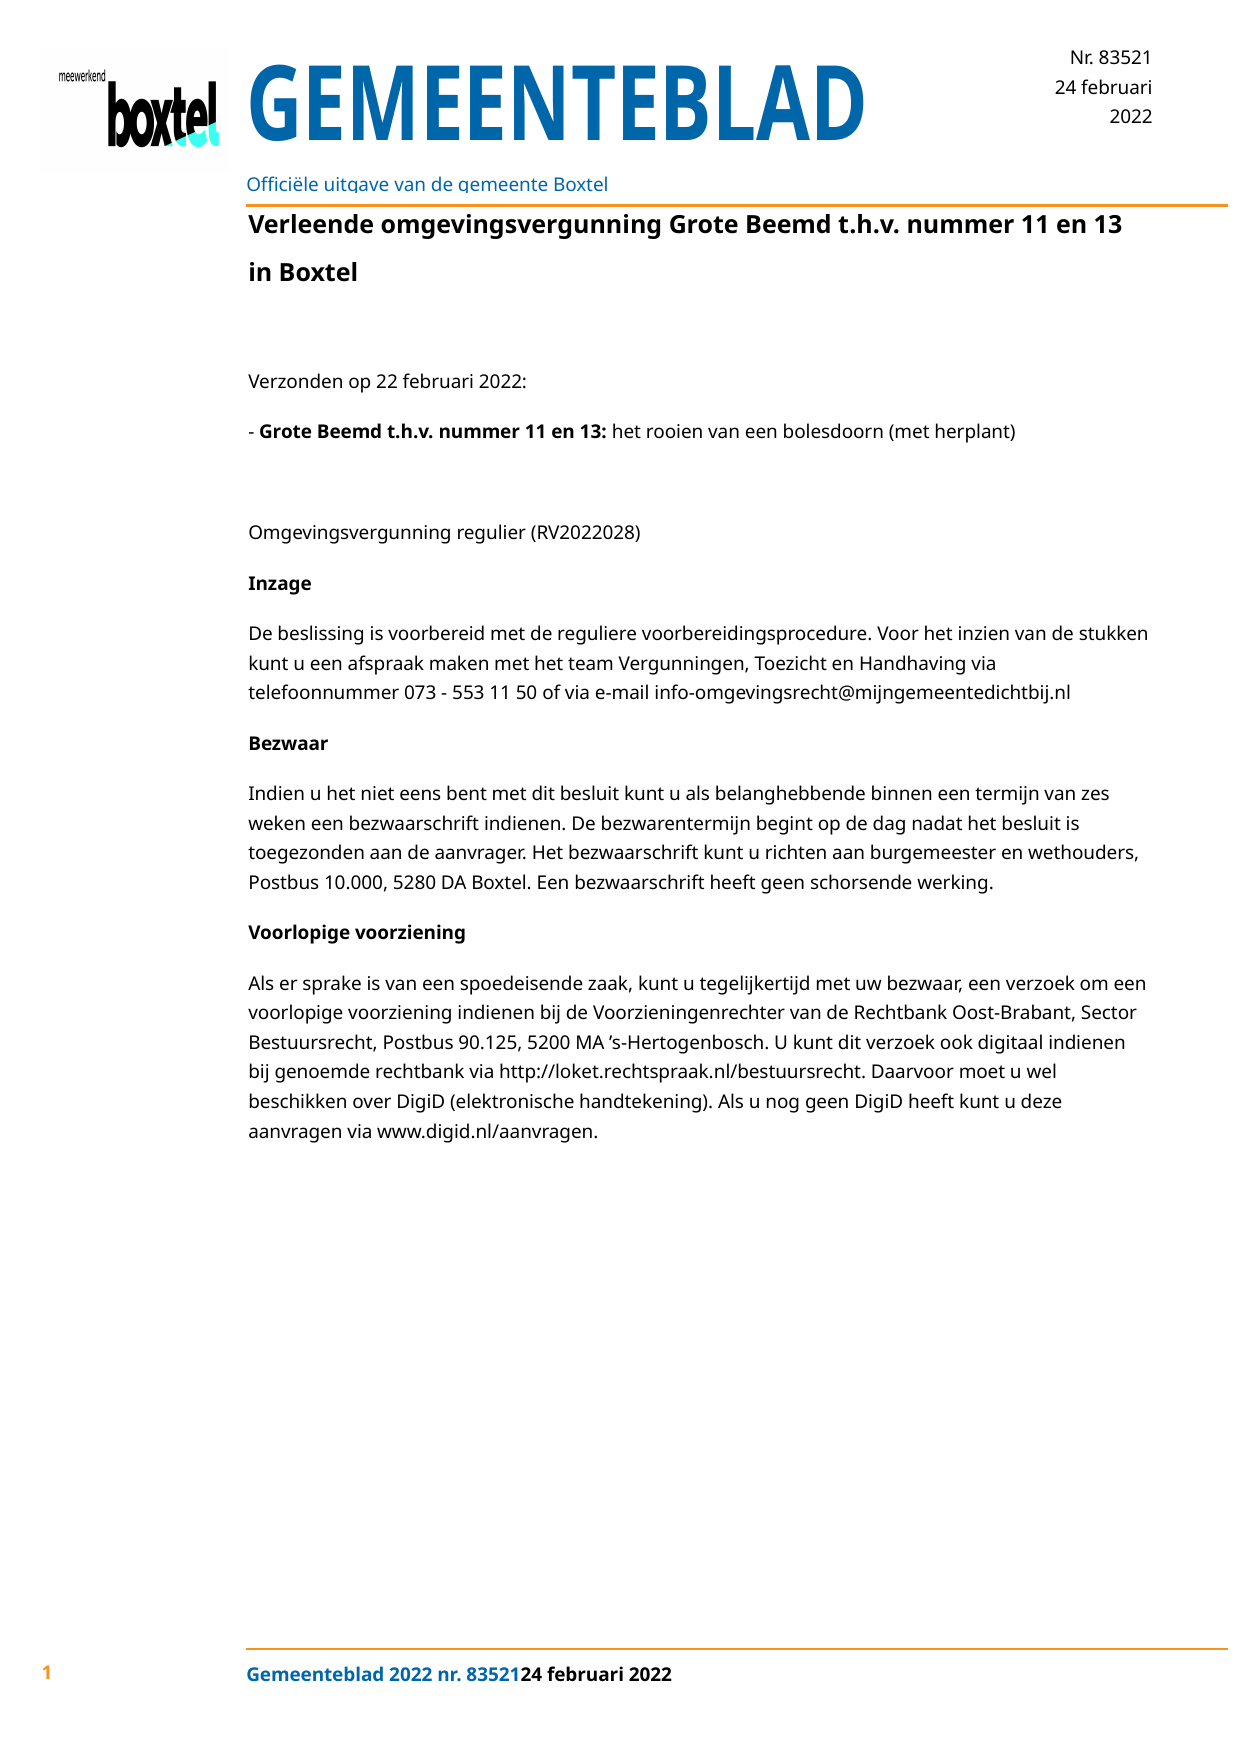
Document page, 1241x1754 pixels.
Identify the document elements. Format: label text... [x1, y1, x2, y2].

text Verzonden op 22 februari 2022: [248, 368, 1152, 394]
text Indien u het niet eens bent met dit besluit kunt u als belanghebbende binnen een termijn van zes weken een bezwaarschrift indienen. De bezwarentermijn begint op de dag nadat het besluit is toegezonden aan de aanvrager. Het bezwaarschrift kunt u richten aan burgemeester en wethouders, Postbus 10.000, 5280 DA Boxtel. Een bezwaarschrift heeft geen schorsende werking. [248, 780, 1152, 895]
text Voorlopige voorziening [248, 919, 1152, 945]
text Inzage [248, 570, 1152, 596]
text Verleende omgevingsvergunning Grote Beemd t.h.v. nummer 11 en 13 in Boxtel [248, 207, 1152, 288]
text Bezwaar [248, 730, 1152, 756]
picture [41, 47, 231, 172]
text Als er sprake is van een spoedeisende zaak, kunt u tegelijkertijd met uw bezwaar, een verzoek om een voorlopige voorziening indienen bij de Voorzieningenrechter van de Rechtbank Oost-Brabant, Sector Bestuursrecht, Postbus 90.125, 5200 MA ’s-Hertogenbosch. U kunt dit verzoek ook digitaal indienen bij genoemde rechtbank via http://loket.rechtspraak.nl/bestuursrecht. Daarvoor moet u wel beschikken over DigiD (elektronische handtekening). Als u nog geen DigiD heeft kunt u deze aanvragen via www.digid.nl/aanvragen. [248, 970, 1152, 1144]
text Omgevingsvergunning regulier (RV2022028) [248, 519, 1152, 545]
text De beslissing is voorbereid met de reguliere voorbereidingsprocedure. Voor het inzien van de stukken kunt u een afspraak maken met het team Vergunningen, Toezicht en Handhaving via telefoonnummer 073 - 553 11 50 of via e-mail info-omgevingsrecht@mijngemeentedichtbij.nl [248, 620, 1152, 705]
text - Grote Beemd t.h.v. nummer 11 en 13: het rooien van een bolesdoorn (met herplant) [248, 419, 1152, 444]
